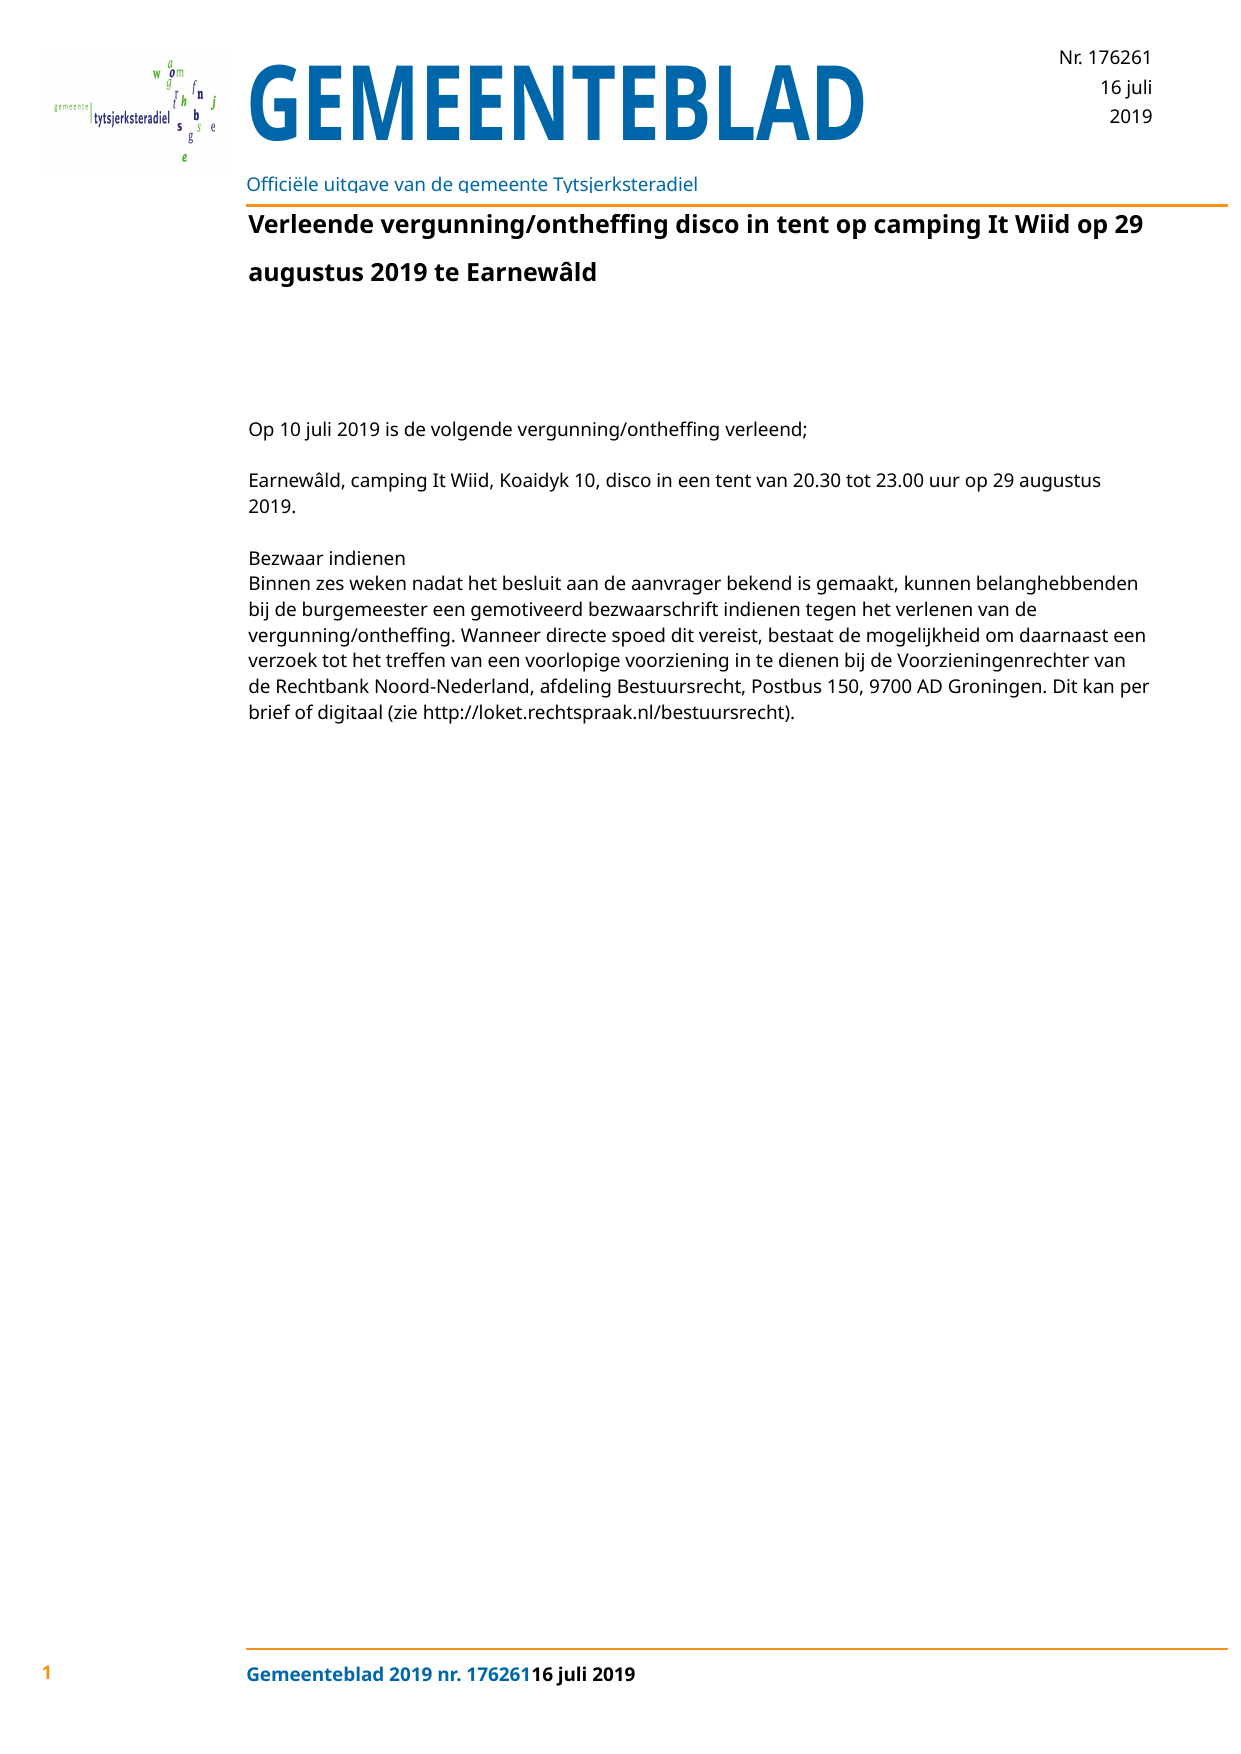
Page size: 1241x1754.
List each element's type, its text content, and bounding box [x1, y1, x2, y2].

text Binnen zes weken nadat het besluit aan de aanvrager bekend is gemaakt, kunnen belanghebbenden bij de burgemeester een gemotiveerd bezwaarschrift indienen tegen het verlenen van de vergunning/ontheffing. Wanneer directe spoed dit vereist, bestaat de mogelijkheid om daarnaast een verzoek tot het treffen van een voorlopige voorziening in te dienen bij de Voorzieningenrechter van de Rechtbank Noord-Nederland, afdeling Bestuursrecht, Postbus 150, 9700 AD Groningen. Dit kan per brief of digitaal (zie http://loket.rechtspraak.nl/bestuursrecht). [248, 571, 1152, 725]
text Bezwaar indienen [248, 545, 1152, 571]
text Op 10 juli 2019 is de volgende vergunning/ontheffing verleend; [248, 416, 1152, 442]
text Verleende vergunning/ontheffing disco in tent op camping It Wiid op 29 augustus 2019 te Earnewâld [248, 207, 1152, 288]
picture [41, 47, 231, 172]
text Earnewâld, camping It Wiid, Koaidyk 10, disco in een tent van 20.30 tot 23.00 uur op 29 augustus 2019. [248, 468, 1152, 519]
